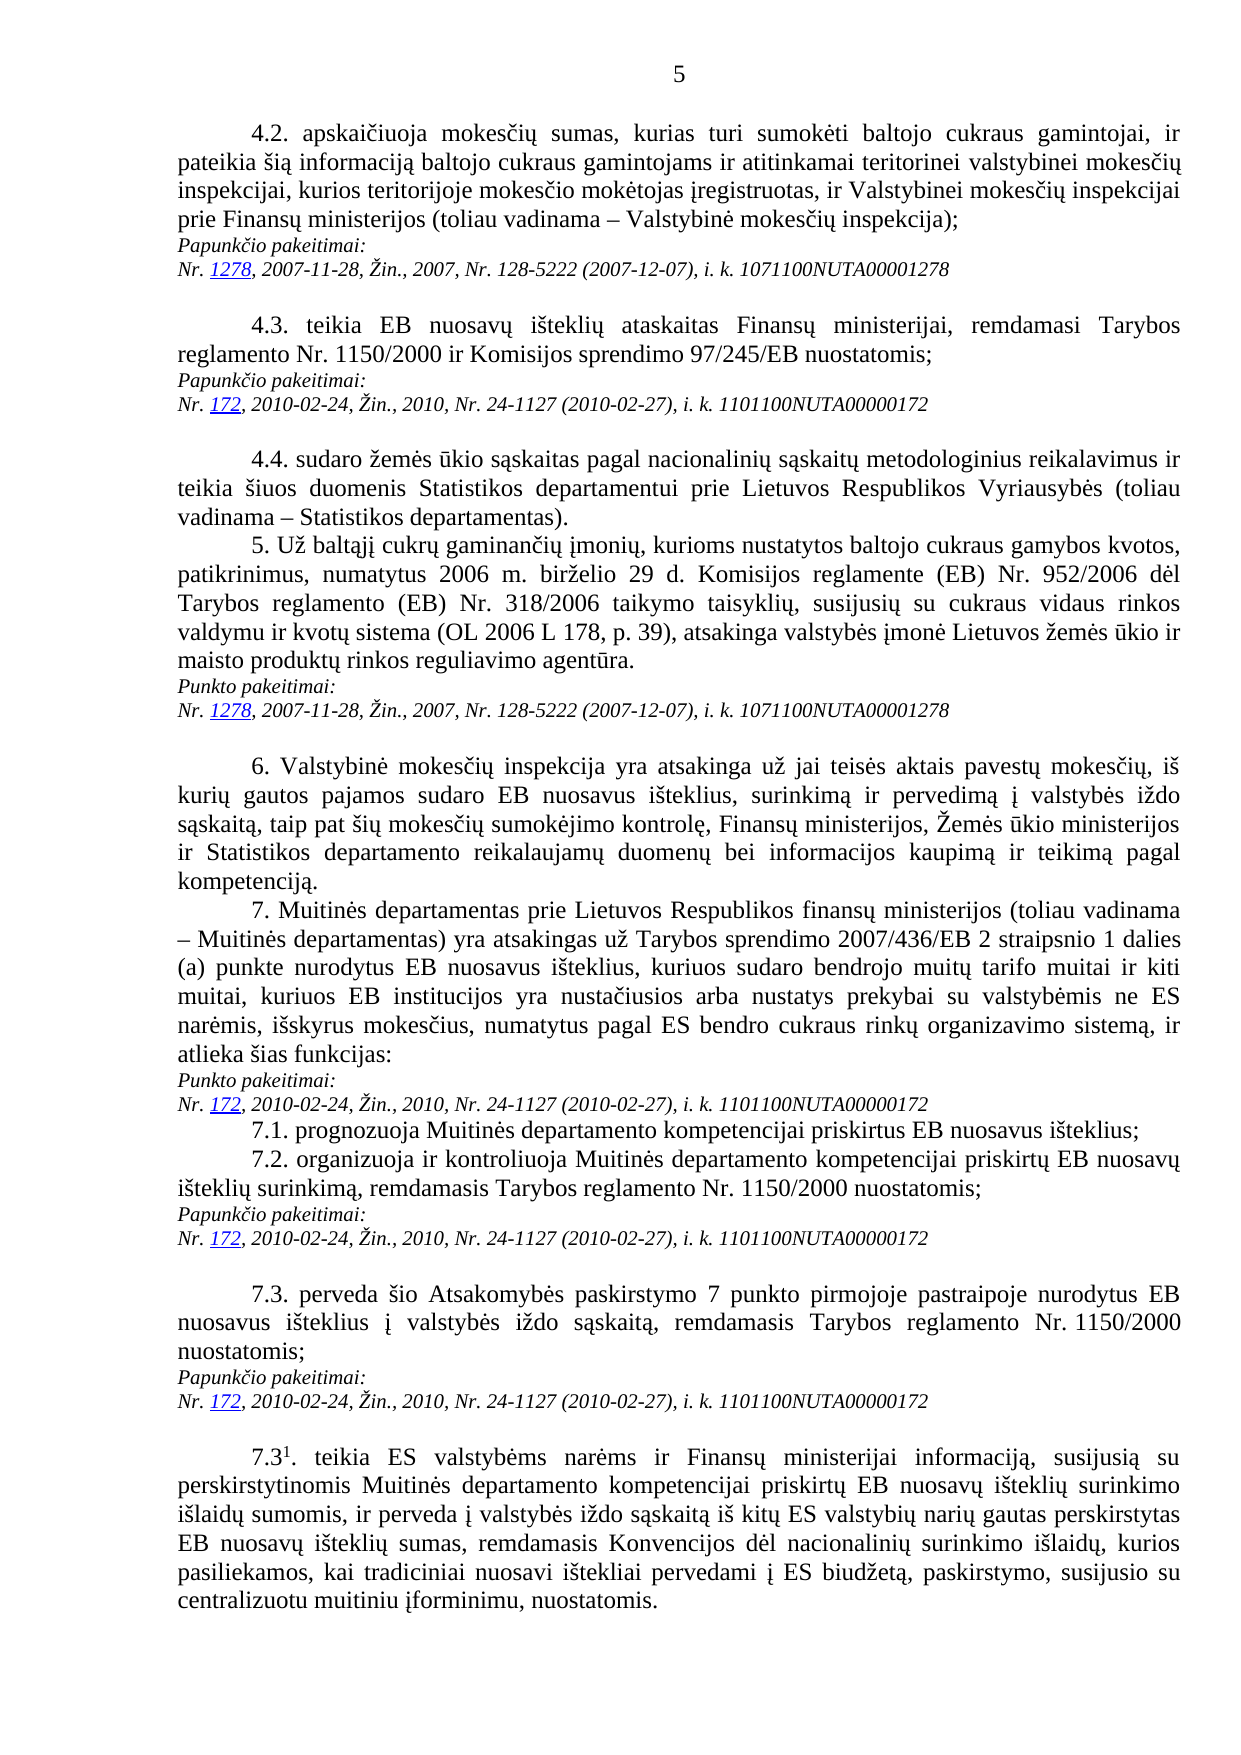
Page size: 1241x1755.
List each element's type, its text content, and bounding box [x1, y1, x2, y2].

text 5. Už baltąjį cukrų gaminančių įmonių, kurioms nustatytos baltojo cukraus gamybos kvotos, patikrinimus, numatytus 2006 m. birželio 29 d. Komisijos reglamente (EB) Nr. 952/2006 dėl Tarybos reglamento (EB) Nr. 318/2006 taikymo taisyklių, susijusių su cukraus vidaus rinkos valdymu ir kvotų sistema (OL 2006 L 178, p. 39), atsakinga valstybės įmonė Lietuvos žemės ūkio ir maisto produktų rinkos reguliavimo agentūra. [177, 531, 1181, 674]
text 4.2. apskaičiuoja mokesčių sumas, kurias turi sumokėti baltojo cukraus gamintojai, ir pateikia šią informaciją baltojo cukraus gamintojams ir atitinkamai teritorinei valstybinei mokesčių inspekcijai, kurios teritorijoje mokesčio mokėtojas įregistruotas, ir Valstybinei mokesčių inspekcijai prie Finansų ministerijos (toliau vadinama – Valstybinė mokesčių inspekcija); [177, 118, 1181, 233]
text 6. Valstybinė mokesčių inspekcija yra atsakinga už jai teisės aktais pavestų mokesčių, iš kurių gautos pajamos sudaro EB nuosavus išteklius, surinkimą ir pervedimą į valstybės iždo sąskaitą, taip pat šių mokesčių sumokėjimo kontrolę, Finansų ministerijos, Žemės ūkio ministerijos ir Statistikos departamento reikalaujamų duomenų bei informacijos kaupimą ir teikimą pagal kompetenciją. [177, 751, 1181, 895]
text 7. Muitinės departamentas prie Lietuvos Respublikos finansų ministerijos (toliau vadinama – Muitinės departamentas) yra atsakingas už Tarybos sprendimo 2007/436/EB 2 straipsnio 1 dalies (a) punkte nurodytus EB nuosavus išteklius, kuriuos sudaro bendrojo muitų tarifo muitai ir kiti muitai, kuriuos EB institucijos yra nustačiusios arba nustatys prekybai su valstybėmis ne ES narėmis, išskyrus mokesčius, numatytus pagal ES bendro cukraus rinkų organizavimo sistemą, ir atlieka šias funkcijas: [177, 895, 1181, 1067]
text 4.3. teikia EB nuosavų išteklių ataskaitas Finansų ministerijai, remdamasi Tarybos reglamento Nr. 1150/2000 ir Komisijos sprendimo 97/245/EB nuostatomis; [177, 310, 1181, 367]
text Nr. 1278, 2007-11-28, Žin., 2007, Nr. 128-5222 (2007-12-07), i. k. 1071100NUTA00001278 [177, 257, 1181, 281]
text 7.2. organizuoja ir kontroliuoja Muitinės departamento kompetencijai priskirtų EB nuosavų išteklių surinkimą, remdamasis Tarybos reglamento Nr. 1150/2000 nuostatomis; [177, 1144, 1181, 1202]
text Nr. 172, 2010-02-24, Žin., 2010, Nr. 24-1127 (2010-02-27), i. k. 1101100NUTA00000172 [177, 392, 1181, 416]
text 4.4. sudaro žemės ūkio sąskaitas pagal nacionalinių sąskaitų metodologinius reikalavimus ir teikia šiuos duomenis Statistikos departamentui prie Lietuvos Respublikos Vyriausybės (toliau vadinama – Statistikos departamentas). [177, 444, 1181, 531]
text 7.1. prognozuoja Muitinės departamento kompetencijai priskirtus EB nuosavus išteklius; [177, 1116, 1181, 1144]
text Punkto pakeitimai: [177, 674, 1181, 698]
text 7.31. teikia ES valstybėms narėms ir Finansų ministerijai informaciją, susijusią su perskirstytinomis Muitinės departamento kompetencijai priskirtų EB nuosavų išteklių surinkimo išlaidų sumomis, ir perveda į valstybės iždo sąskaitą iš kitų ES valstybių narių gautas perskirstytas EB nuosavų išteklių sumas, remdamasis Konvencijos dėl nacionalinių surinkimo išlaidų, kurios pasiliekamos, kai tradiciniai nuosavi ištekliai pervedami į ES biudžetą, paskirstymo, susijusio su centralizuotu muitiniu įforminimu, nuostatomis. [177, 1442, 1181, 1614]
text Papunkčio pakeitimai: [177, 1202, 1181, 1226]
text Papunkčio pakeitimai: [177, 1365, 1181, 1389]
text Nr. 172, 2010-02-24, Žin., 2010, Nr. 24-1127 (2010-02-27), i. k. 1101100NUTA00000172 [177, 1092, 1181, 1116]
text 7.3. perveda šio Atsakomybės paskirstymo 7 punkto pirmojoje pastraipoje nurodytus EB nuosavus išteklius į valstybės iždo sąskaitą, remdamasis Tarybos reglamento Nr. 1150/2000 nuostatomis; [177, 1279, 1181, 1365]
text Punkto pakeitimai: [177, 1067, 1181, 1092]
text Nr. 172, 2010-02-24, Žin., 2010, Nr. 24-1127 (2010-02-27), i. k. 1101100NUTA00000172 [177, 1226, 1181, 1250]
text Nr. 1278, 2007-11-28, Žin., 2007, Nr. 128-5222 (2007-12-07), i. k. 1071100NUTA00001278 [177, 698, 1181, 722]
text Papunkčio pakeitimai: [177, 367, 1181, 392]
text Papunkčio pakeitimai: [177, 233, 1181, 257]
text Nr. 172, 2010-02-24, Žin., 2010, Nr. 24-1127 (2010-02-27), i. k. 1101100NUTA00000172 [177, 1389, 1181, 1413]
